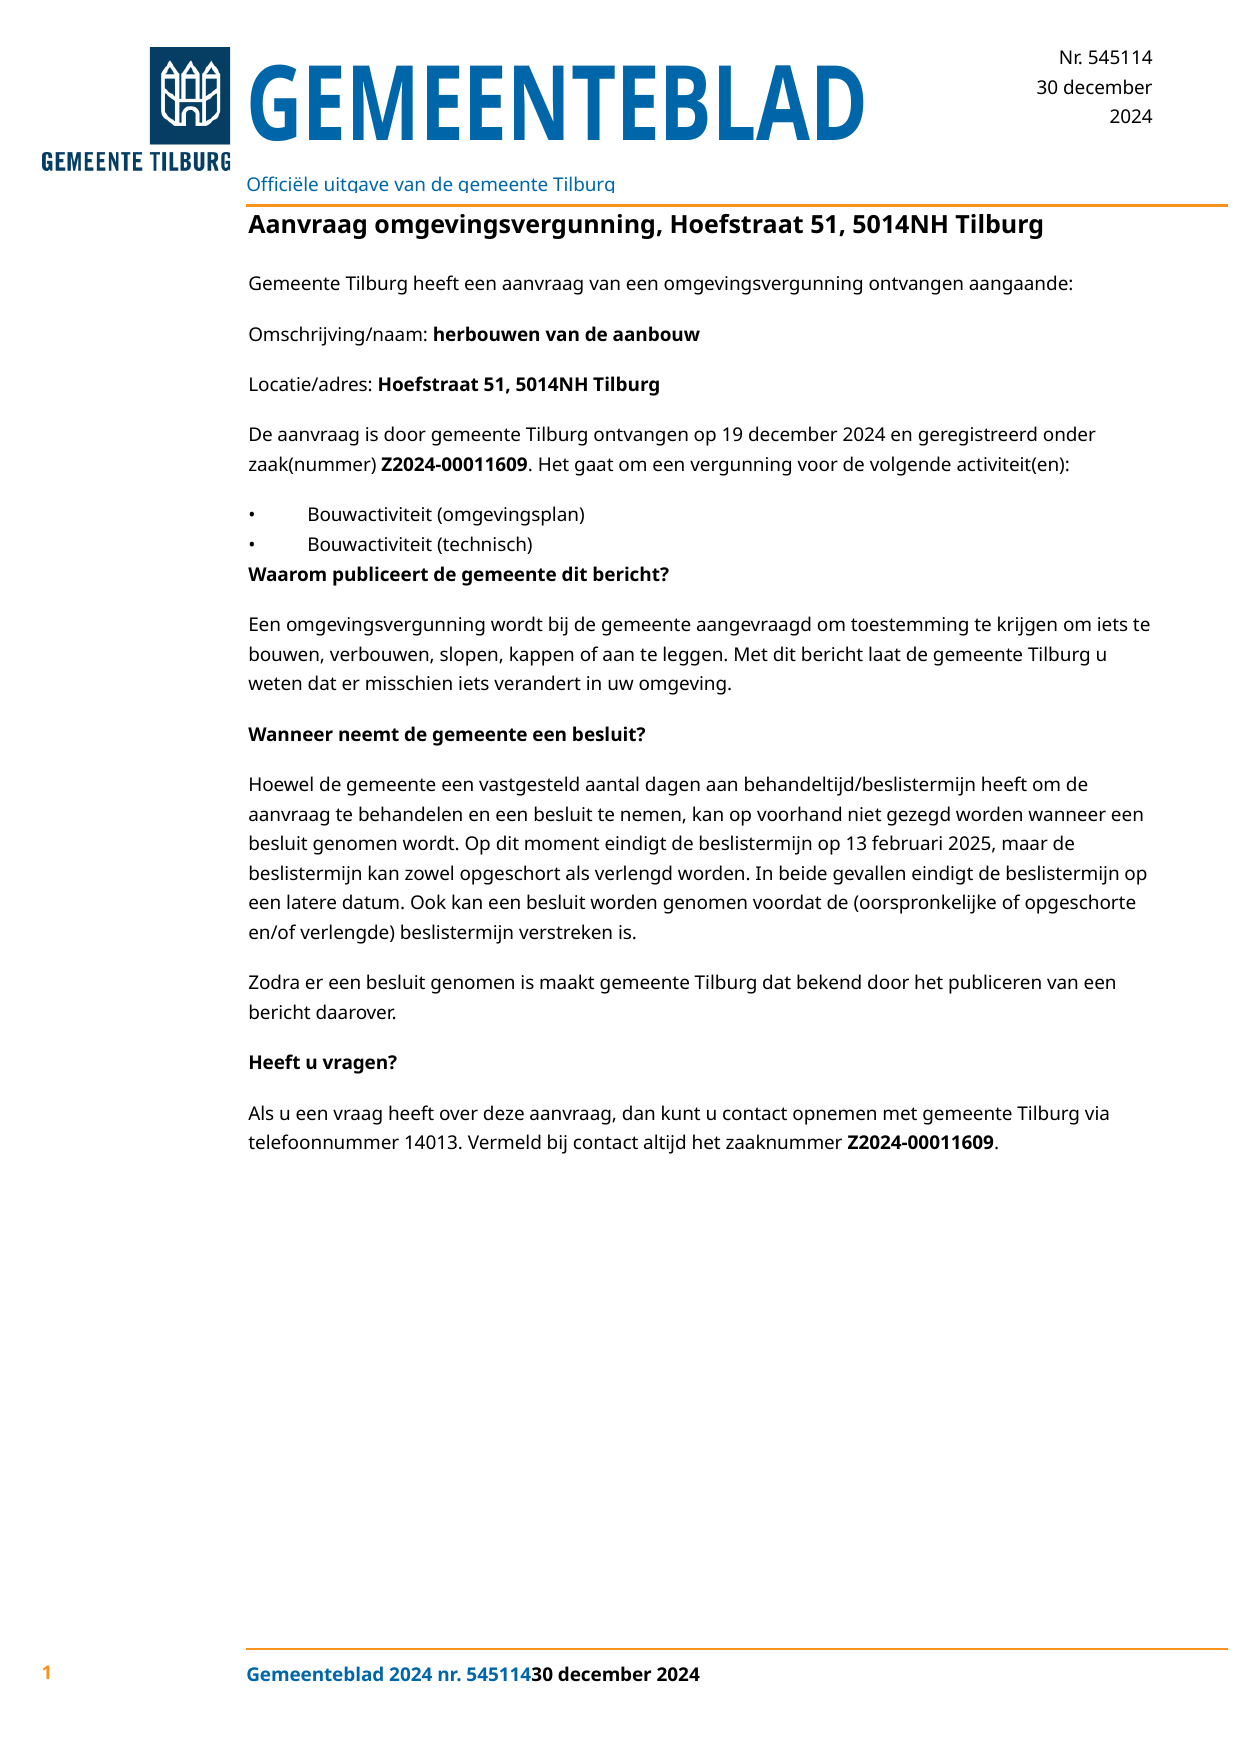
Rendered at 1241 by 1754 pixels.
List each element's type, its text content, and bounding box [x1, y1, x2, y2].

text Gemeente Tilburg heeft een aanvraag van een omgevingsvergunning ontvangen aangaande: [248, 270, 1152, 296]
text Als u een vraag heeft over deze aanvraag, dan kunt u contact opnemen met gemeente Tilburg via telefoonnummer 14013. Vermeld bij contact altijd het zaaknummer Z2024-00011609. [248, 1100, 1152, 1155]
text Aanvraag omgevingsvergunning, Hoefstraat 51, 5014NH Tilburg [248, 207, 1152, 241]
text Locatie/adres: Hoefstraat 51, 5014NH Tilburg [248, 371, 1152, 397]
text Hoewel de gemeente een vastgesteld aantal dagen aan behandeltijd/beslistermijn heeft om de aanvraag te behandelen en een besluit te nemen, kan op voorhand niet gezegd worden wanneer een besluit genomen wordt. Op dit moment eindigt de beslistermijn op 13 februari 2025, maar de beslistermijn kan zowel opgeschort als verlengd worden. In beide gevallen eindigt de beslistermijn op een latere datum. Ook kan een besluit worden genomen voordat de (oorspronkelijke of opgeschorte en/of verlengde) beslistermijn verstreken is. [248, 771, 1152, 945]
text Wanneer neemt de gemeente een besluit? [248, 721, 1152, 746]
text Heeft u vragen? [248, 1049, 1152, 1075]
list Bouwactiviteit (omgevingsplan) [248, 502, 1152, 527]
text De aanvraag is door gemeente Tilburg ontvangen op 19 december 2024 en geregistreerd onder zaak(nummer) Z2024-00011609. Het gaat om een vergunning voor de volgende activiteit(en): [248, 422, 1152, 477]
text Zodra er een besluit genomen is maakt gemeente Tilburg dat bekend door het publiceren van een bericht daarover. [248, 969, 1152, 1025]
picture [41, 47, 231, 172]
list Bouwactiviteit (technisch) [248, 531, 1152, 557]
text Een omgevingsvergunning wordt bij de gemeente aangevraagd om toestemming te krijgen om iets te bouwen, verbouwen, slopen, kappen of aan te leggen. Met dit bericht laat de gemeente Tilburg u weten dat er misschien iets verandert in uw omgeving. [248, 611, 1152, 696]
text Omschrijving/naam: herbouwen van de aanbouw [248, 321, 1152, 346]
text Waarom publiceert de gemeente dit bericht? [248, 561, 1152, 586]
